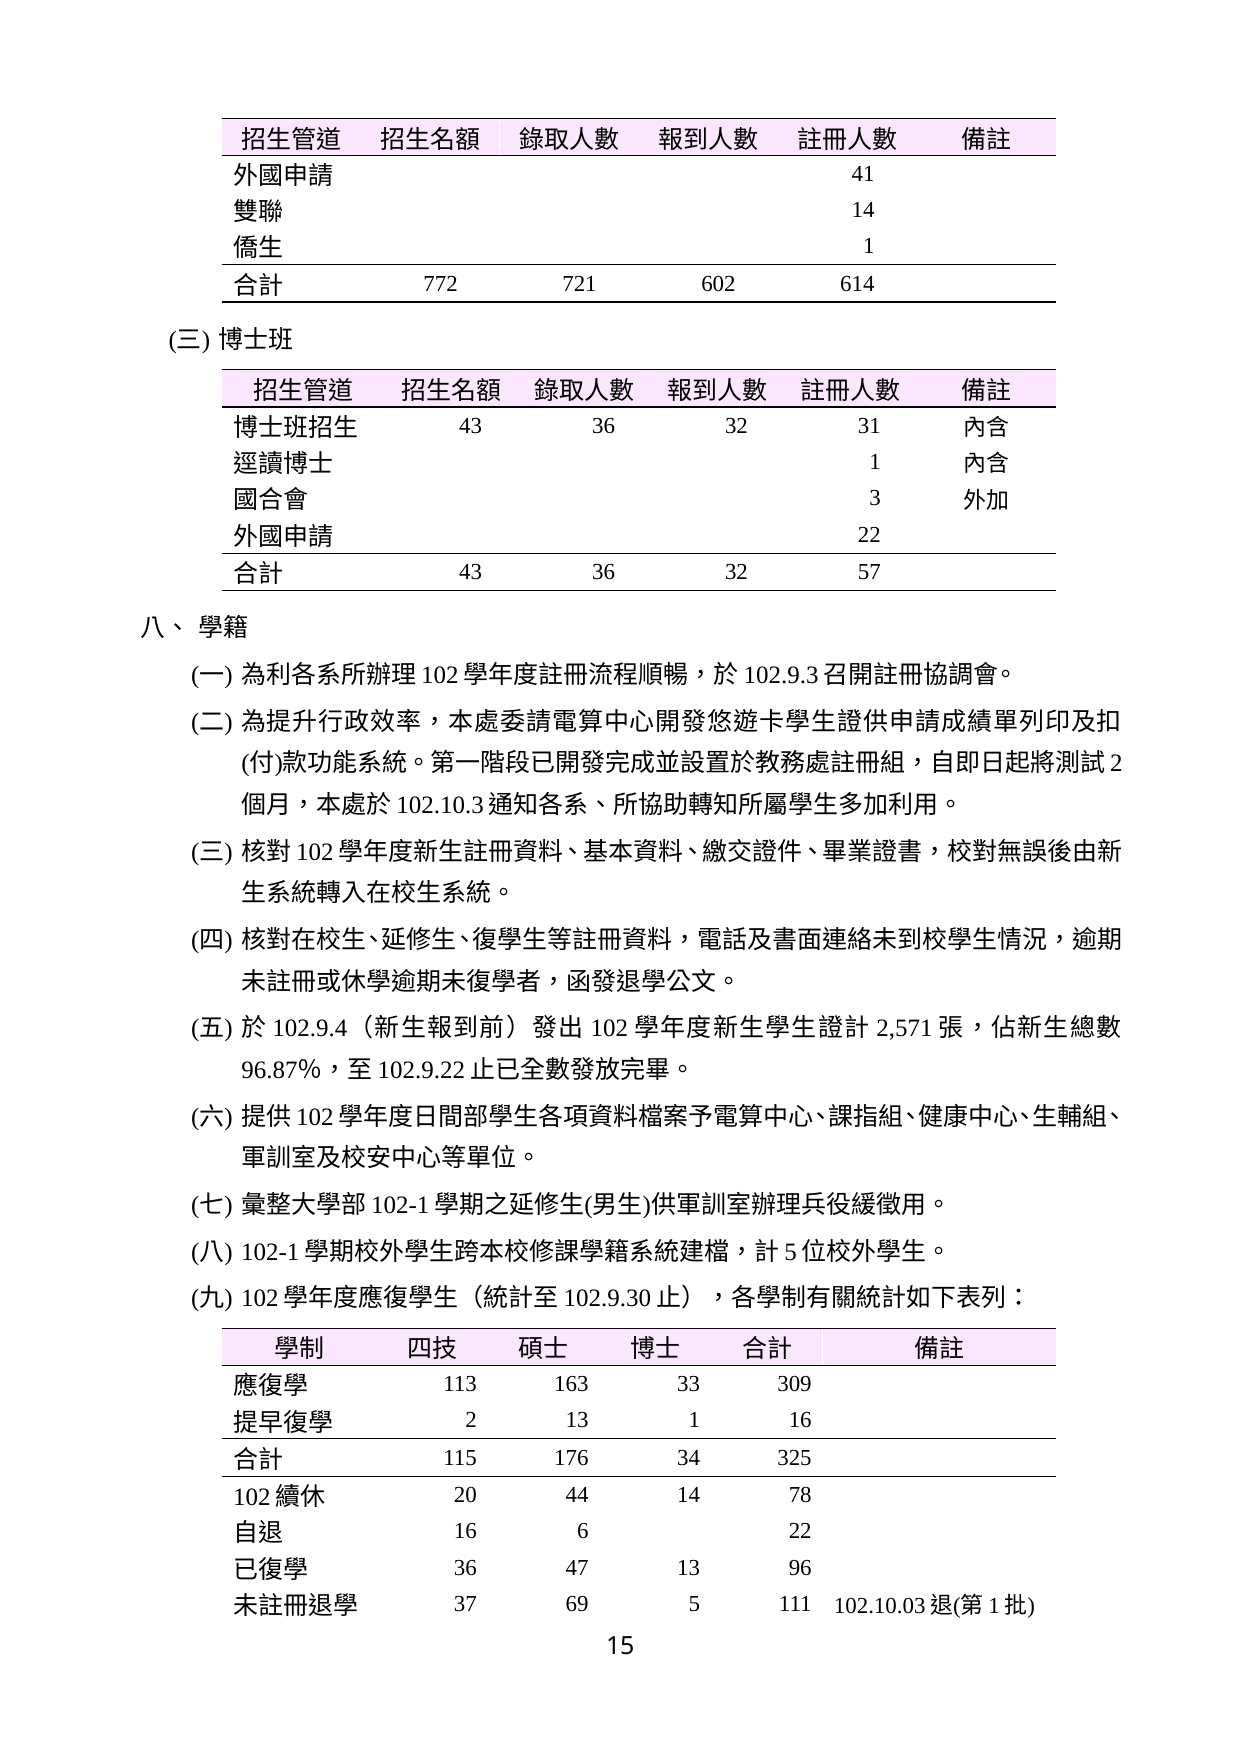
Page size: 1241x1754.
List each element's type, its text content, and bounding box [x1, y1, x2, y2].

list 為提升行政效率，本處委請電算中心開發悠遊卡學生證供申請成績單列印及扣(付)款功能系統。第一階段已開發完成並設置於教務處註冊組，自即日起將測試2個月，本處於102.10.3通知各系、所協助轉知所屬學生多加利用。 [191, 697, 1122, 822]
table_cell 57 [784, 554, 917, 590]
table_header 錄取人數 [500, 119, 639, 155]
table_header 招生管道 [222, 119, 361, 155]
table_header 註冊人數 [784, 370, 917, 406]
table_cell [361, 192, 499, 228]
table_cell 合計 [222, 1439, 376, 1476]
table_cell [651, 444, 784, 480]
table_cell 44 [488, 1477, 599, 1513]
list 學籍 [141, 603, 1122, 645]
table_cell 32 [651, 408, 784, 444]
table_cell 3 [784, 480, 917, 516]
table_cell 1 [784, 444, 917, 480]
table_header 報到人數 [651, 370, 784, 406]
table_header 備註 [823, 1329, 1056, 1365]
table_cell [651, 480, 784, 516]
list 提供102學年度日間部學生各項資料檔案予電算中心、課指組、健康中心、生輔組、軍訓室及校安中心等單位。 [191, 1092, 1122, 1175]
table_cell 43 [385, 408, 518, 444]
table_cell 36 [376, 1549, 488, 1585]
table_header 招生名額 [385, 370, 518, 406]
table_cell [917, 156, 1056, 192]
table_cell 20 [376, 1477, 488, 1513]
table_cell 34 [599, 1439, 711, 1476]
table_header 碩士 [488, 1329, 599, 1365]
table_cell 32 [651, 554, 784, 590]
table_cell 36 [518, 554, 651, 590]
table_cell [500, 228, 639, 264]
table_cell 未註冊退學 [222, 1585, 376, 1622]
table_cell 內含 [917, 444, 1056, 480]
table_cell 2 [376, 1402, 488, 1438]
list 102-1學期校外學生跨本校修課學籍系統建檔，計5位校外學生。 [191, 1227, 1122, 1268]
table_cell 外國申請 [222, 516, 385, 552]
table_cell [500, 156, 639, 192]
table_cell 雙聯 [222, 192, 361, 228]
table_cell 163 [488, 1366, 599, 1402]
table_header 招生名額 [361, 119, 499, 155]
table_cell 13 [488, 1402, 599, 1438]
table_cell 僑生 [222, 228, 361, 264]
table_cell [385, 444, 518, 480]
table_cell [917, 192, 1056, 228]
list 於102.9.4（新生報到前）發出102學年度新生學生證計2,571張，佔新生總數96.87％，至102.9.22止已全數發放完畢。 [191, 1003, 1122, 1087]
table_cell [823, 1439, 1056, 1476]
table_cell 自退 [222, 1513, 376, 1549]
table_cell 博士班招生 [222, 408, 385, 444]
table_cell 33 [599, 1366, 711, 1402]
table_header 備註 [917, 370, 1056, 406]
table_cell 1 [599, 1402, 711, 1438]
table_cell 115 [376, 1439, 488, 1476]
table_cell [385, 516, 518, 552]
table_cell [639, 192, 778, 228]
table_cell [361, 228, 499, 264]
table_cell [823, 1513, 1056, 1549]
table_cell [599, 1513, 711, 1549]
table_cell 逕讀博士 [222, 444, 385, 480]
table_cell 37 [376, 1585, 488, 1622]
table_cell [518, 444, 651, 480]
table_cell [823, 1477, 1056, 1513]
table_cell 47 [488, 1549, 599, 1585]
table_header 博士 [599, 1329, 711, 1365]
table_cell 41 [778, 156, 917, 192]
table_cell 102.10.03退(第1批) [823, 1585, 1056, 1622]
table_cell [917, 228, 1056, 264]
table_cell 614 [778, 265, 917, 301]
table_header 報到人數 [639, 119, 778, 155]
table_cell 6 [488, 1513, 599, 1549]
table_cell 提早復學 [222, 1402, 376, 1438]
table_cell 內含 [917, 408, 1056, 444]
table_cell [361, 156, 499, 192]
table_cell 16 [711, 1402, 822, 1438]
table_cell 合計 [222, 554, 385, 590]
table_cell 309 [711, 1366, 822, 1402]
table_header 學制 [222, 1329, 376, 1365]
table_cell 22 [784, 516, 917, 552]
table_cell 5 [599, 1585, 711, 1622]
table_cell 31 [784, 408, 917, 444]
table_header 四技 [376, 1329, 488, 1365]
table_cell [639, 228, 778, 264]
table_cell 176 [488, 1439, 599, 1476]
list 102學年度應復學生（統計至102.9.30止），各學制有關統計如下表列： [191, 1273, 1122, 1315]
table_cell [917, 516, 1056, 552]
table_cell [500, 192, 639, 228]
table_cell [823, 1402, 1056, 1438]
table_cell 325 [711, 1439, 822, 1476]
table_cell 16 [376, 1513, 488, 1549]
table_cell [639, 156, 778, 192]
list 博士班 [168, 315, 1122, 357]
list 為利各系所辦理102學年度註冊流程順暢，於102.9.3召開註冊協調會。 [191, 650, 1122, 692]
table_cell [518, 516, 651, 552]
table_cell 36 [518, 408, 651, 444]
list 核對102學年度新生註冊資料、基本資料、繳交證件、畢業證書，校對無誤後由新生系統轉入在校生系統。 [191, 827, 1122, 910]
table_cell [917, 265, 1056, 301]
table_cell 111 [711, 1585, 822, 1622]
table_cell 22 [711, 1513, 822, 1549]
table_cell 43 [385, 554, 518, 590]
table_cell 96 [711, 1549, 822, 1585]
table_cell [823, 1549, 1056, 1585]
table_cell 13 [599, 1549, 711, 1585]
table_cell 1 [778, 228, 917, 264]
table_cell 102續休 [222, 1477, 376, 1513]
table_header 備註 [917, 119, 1056, 155]
table_cell 721 [500, 265, 639, 301]
table_cell 14 [778, 192, 917, 228]
table_cell 國合會 [222, 480, 385, 516]
table_cell [385, 480, 518, 516]
table_cell 14 [599, 1477, 711, 1513]
table_cell 外加 [917, 480, 1056, 516]
table_cell 113 [376, 1366, 488, 1402]
table_cell [518, 480, 651, 516]
table_cell 應復學 [222, 1366, 376, 1402]
table_cell 602 [639, 265, 778, 301]
table_cell 69 [488, 1585, 599, 1622]
table_cell 合計 [222, 265, 361, 301]
table_cell 772 [361, 265, 499, 301]
table_cell 已復學 [222, 1549, 376, 1585]
table_cell [823, 1366, 1056, 1402]
table_cell [651, 516, 784, 552]
table_header 合計 [711, 1329, 822, 1365]
list 彙整大學部102-1學期之延修生(男生)供軍訓室辦理兵役緩徵用。 [191, 1180, 1122, 1222]
table_header 招生管道 [222, 370, 385, 406]
table_cell 外國申請 [222, 156, 361, 192]
table_cell 78 [711, 1477, 822, 1513]
table_header 錄取人數 [518, 370, 651, 406]
table_cell [917, 554, 1056, 590]
table_header 註冊人數 [778, 119, 917, 155]
list 核對在校生、延修生、復學生等註冊資料，電話及書面連絡未到校學生情況，逾期未註冊或休學逾期未復學者，函發退學公文。 [191, 915, 1122, 998]
